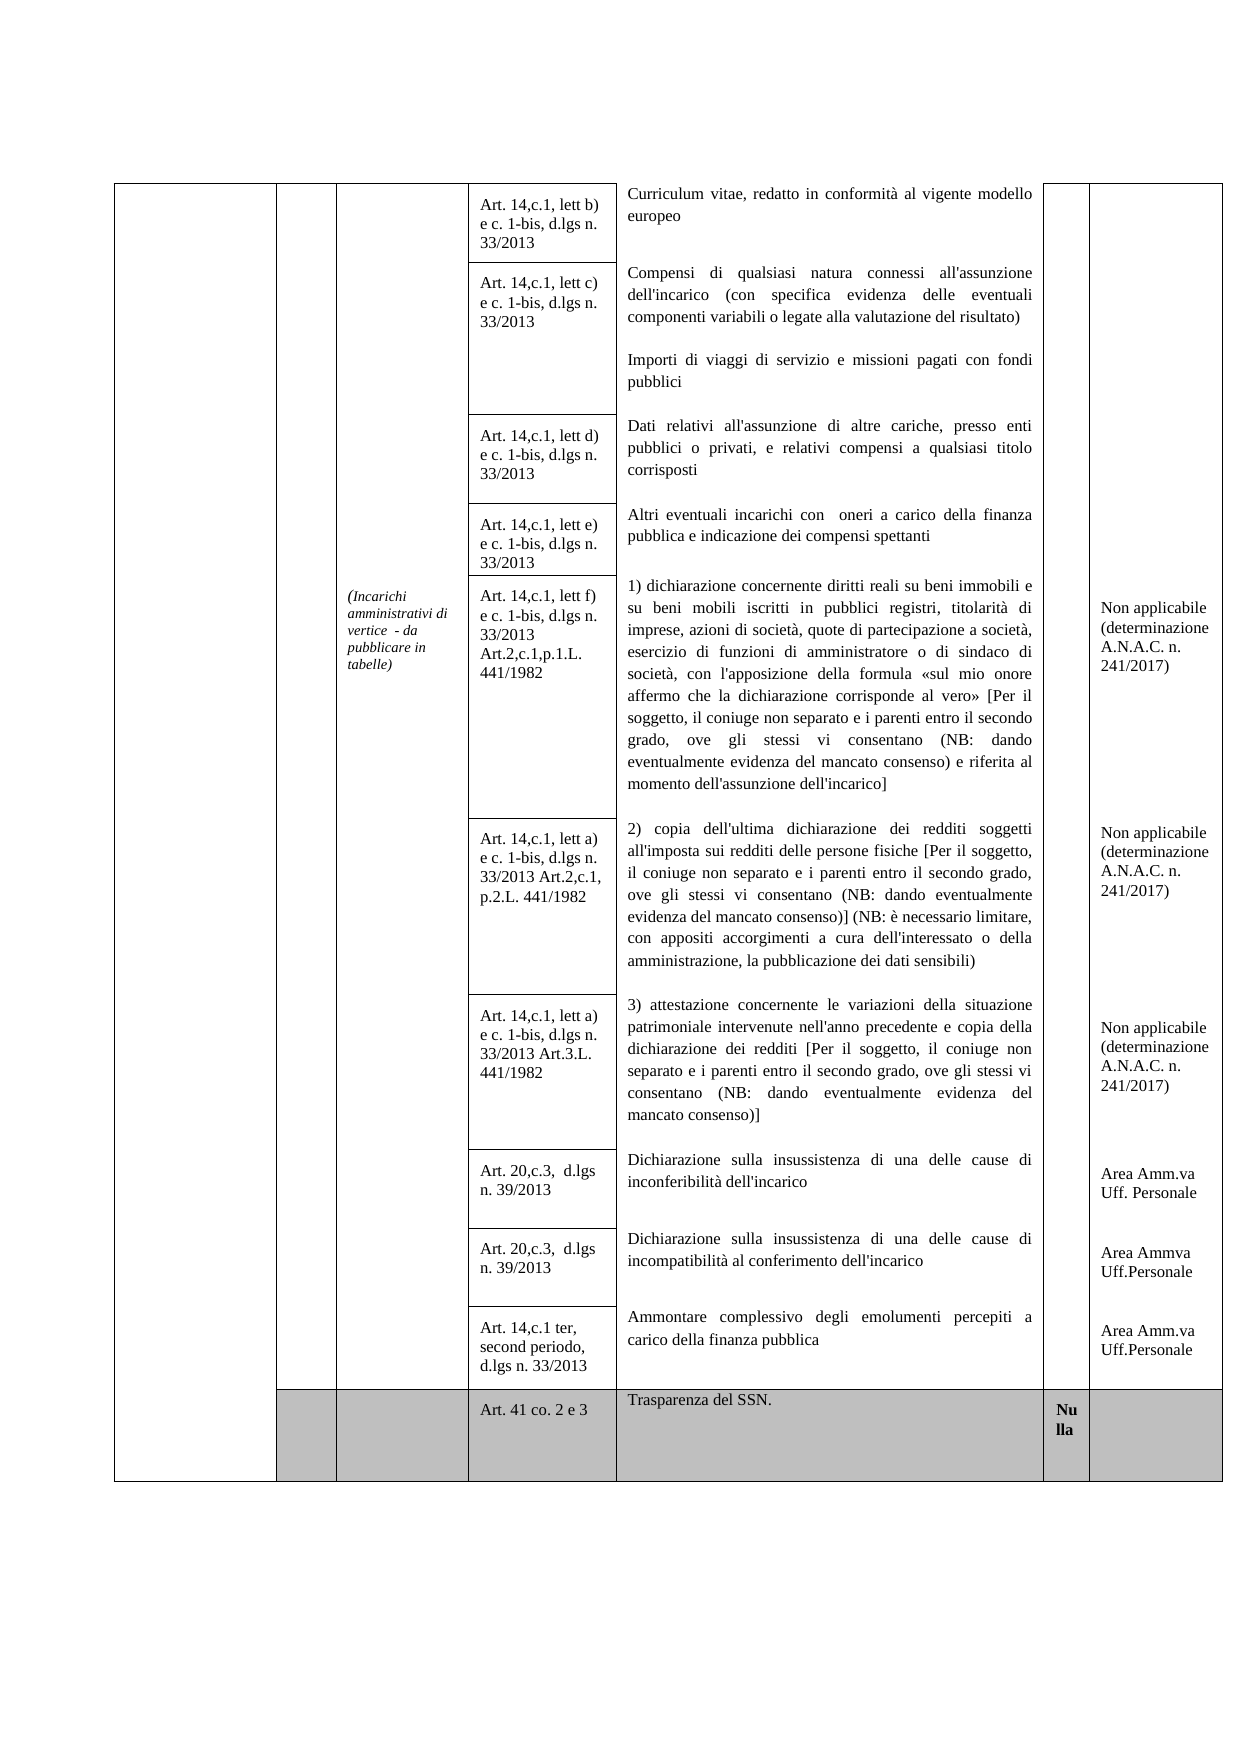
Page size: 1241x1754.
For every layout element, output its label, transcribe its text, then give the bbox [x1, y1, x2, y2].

table_cell [277, 184, 336, 1389]
table_cell Non applicabile (determinazione A.N.A.C. n. 241/2017) Non applicabile (determinazione A.N.A.C. n. 241/2017) Non applicabile (determinazione A.N.A.C. n. 241/2017) Area Amm.va Uff. Personale Area Ammva Uff.Personale Area Amm.va Uff.Personale [1090, 184, 1222, 1389]
table_cell Curriculum vitae, redatto in conformità al vigente modello europeo [617, 183, 1043, 262]
table_cell [1044, 1228, 1089, 1306]
table_cell [1044, 575, 1089, 817]
table_cell [1044, 184, 1089, 575]
table_cell [1044, 994, 1089, 1149]
table_cell [1044, 1306, 1089, 1389]
table_cell Art. 20,c.3, d.lgs n. 39/2013 [469, 1229, 616, 1306]
table_cell Dichiarazione sulla insussistenza di una delle cause di incompatibilità al conferimento dell'incarico [617, 1228, 1043, 1306]
table_cell Altri eventuali incarichi con oneri a carico della finanza pubblica e indicazione dei compensi spettanti [617, 503, 1043, 575]
table_cell Art. 14,c.1, lett f) e c. 1-bis, d.lgs n. 33/2013 Art.2,c.1,p.1.L. 441/1982 [469, 576, 616, 817]
table_cell Art. 14,c.1 ter, second periodo, d.lgs n. 33/2013 [469, 1307, 616, 1389]
table_cell 2) copia dell'ultima dichiarazione dei redditi soggetti all'imposta sui redditi delle persone fisiche [Per il soggetto, il coniuge non separato e i parenti entro il secondo grado, ove gli stessi vi consentano (NB: dando eventualmente evidenza del mancato consenso)] (NB: è necessario limitare, con appositi accorgimenti a cura dell'interessato o della amministrazione, la pubblicazione dei dati sensibili) [617, 818, 1043, 994]
table_cell Art. 20,c.3, d.lgs n. 39/2013 [469, 1150, 616, 1228]
table_cell Art. 14,c.1, lett c) e c. 1-bis, d.lgs n. 33/2013 [469, 263, 616, 414]
table_cell Art. 14,c.1, lett d) e c. 1-bis, d.lgs n. 33/2013 [469, 415, 616, 503]
table_cell Art. 14,c.1, lett a) e c. 1-bis, d.lgs n. 33/2013 Art.3.L. 441/1982 [469, 995, 616, 1149]
table_cell [1090, 1390, 1222, 1481]
table_cell Trasparenza del SSN. [617, 1390, 1043, 1481]
table_cell Dati relativi all'assunzione di altre cariche, presso enti pubblici o privati, e relativi compensi a qualsiasi titolo corrisposti [617, 414, 1043, 503]
table_cell Art. 14,c.1, lett b) e c. 1-bis, d.lgs n. 33/2013 [469, 184, 616, 262]
table_cell 1) dichiarazione concernente diritti reali su beni immobili e su beni mobili iscritti in pubblici registri, titolarità di imprese, azioni di società, quote di partecipazione a società, esercizio di funzioni di amministratore o di sindaco di società, con l'apposizione della formula «sul mio onore affermo che la dichiarazione corrisponde al vero» [Per il soggetto, il coniuge non separato e i parenti entro il secondo grado, ove gli stessi vi consentano (NB: dando eventualmente evidenza del mancato consenso) e riferita al momento dell'assunzione dell'incarico] [617, 575, 1043, 817]
table_cell Art. 14,c.1, lett e) e c. 1-bis, d.lgs n. 33/2013 [469, 504, 616, 575]
table_cell (Incarichi amministrativi di vertice - da pubblicare in tabelle) [337, 575, 468, 1389]
table_cell [1044, 1149, 1089, 1228]
table_cell [115, 184, 276, 1481]
table_cell Ammontare complessivo degli emolumenti percepiti a carico della finanza pubblica [617, 1306, 1043, 1389]
table_cell 3) attestazione concernente le variazioni della situazione patrimoniale intervenute nell'anno precedente e copia della dichiarazione dei redditi [Per il soggetto, il coniuge non separato e i parenti entro il secondo grado, ove gli stessi vi consentano (NB: dando eventualmente evidenza del mancato consenso)] [617, 994, 1043, 1149]
table_cell Dichiarazione sulla insussistenza di una delle cause di inconferibilità dell'incarico [617, 1149, 1043, 1228]
table_cell [1044, 818, 1089, 994]
table_cell [277, 1390, 336, 1481]
table_cell Compensi di qualsiasi natura connessi all'assunzione dell'incarico (con specifica evidenza delle eventuali componenti variabili o legate alla valutazione del risultato) Importi di viaggi di servizio e missioni pagati con fondi pubblici [617, 262, 1043, 414]
table_cell Art. 14,c.1, lett a) e c. 1-bis, d.lgs n. 33/2013 Art.2,c.1, p.2.L. 441/1982 [469, 819, 616, 994]
table_cell [337, 184, 468, 575]
table_cell Nulla [1044, 1390, 1089, 1481]
table_cell [337, 1390, 468, 1481]
table_cell Art. 41 co. 2 e 3 [469, 1390, 616, 1481]
